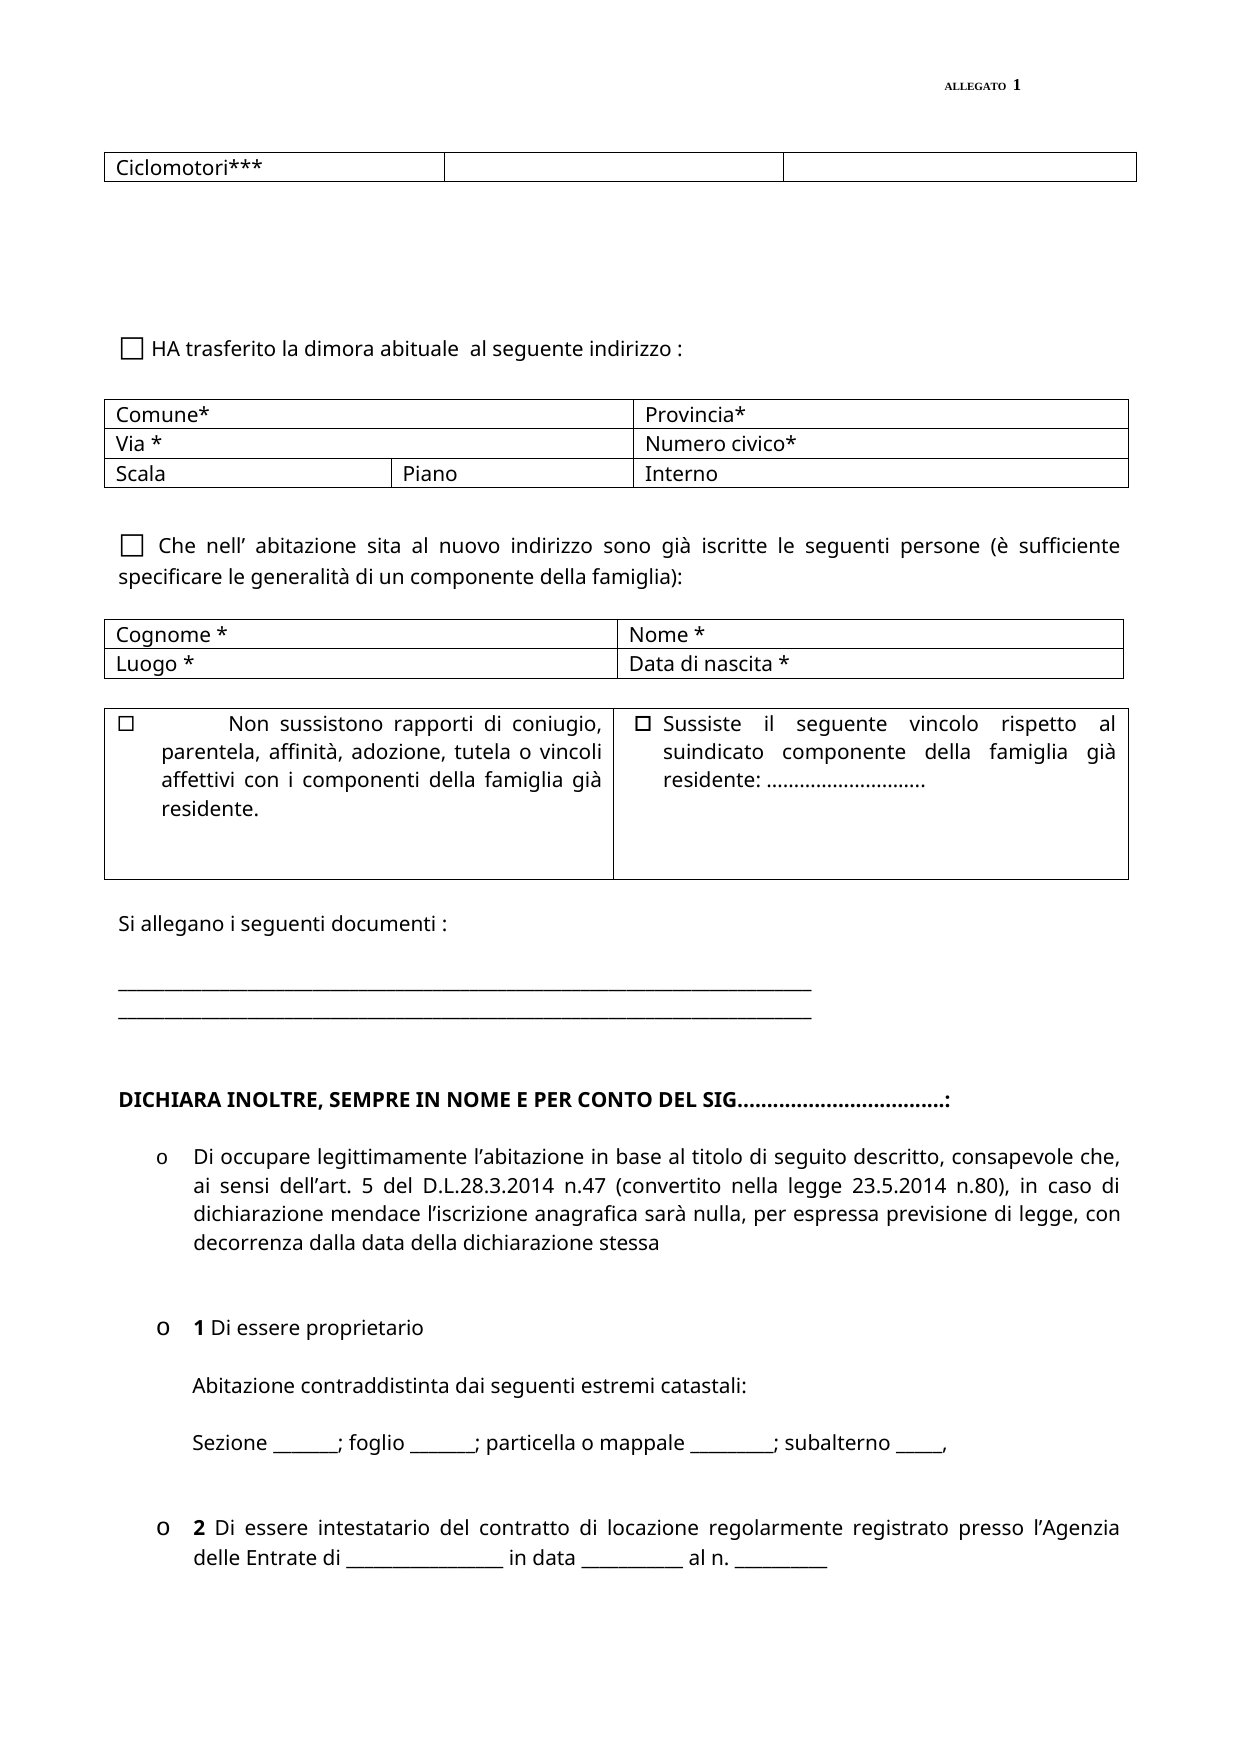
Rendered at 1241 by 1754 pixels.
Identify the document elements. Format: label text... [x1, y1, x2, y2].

table_header Sussiste il seguente vincolo rispetto al suindicato componente della famiglia già residente: ……………………….. [614, 709, 1128, 879]
table_cell Piano [392, 459, 633, 487]
text DICHIARA INOLTRE, SEMPRE IN NOME E PER CONTO DEL SIG...................................: [118, 1085, 1122, 1114]
table_cell Data di nascita * [618, 649, 1123, 678]
table_cell [784, 153, 1136, 181]
table_cell Luogo * [105, 649, 617, 678]
text Abitazione contraddistinta dai seguenti estremi catastali: [156, 1371, 1122, 1399]
table_cell Numero civico* [634, 429, 1128, 458]
table_header Comune* [105, 400, 633, 428]
list 1 Di essere proprietario [156, 1313, 1122, 1343]
text Si allegano i seguenti documenti : [118, 909, 1122, 937]
list Di occupare legittimamente l’abitazione in base al titolo di seguito descritto, consapevole che, ai sensi dell’art. 5 del D.L.28.3.2014 n.47 (convertito nella legge 23.5.2014 n.80), in caso di dichiarazione mendace l’iscrizione anagrafica sarà nulla, per espressa previsione di legge, con decorrenza dalla data della dichiarazione stessa [156, 1142, 1122, 1256]
table_cell Via * [105, 429, 633, 458]
text ___________________________________________________________________________ [118, 994, 1122, 1023]
text Sezione _______; foglio _______; particella o mappale _________; subalterno _____, [156, 1428, 1122, 1456]
table_header Cognome * [105, 620, 617, 648]
table_header Provincia* [634, 400, 1128, 428]
text ___________________________________________________________________________ [118, 966, 1122, 994]
table_cell [445, 153, 783, 181]
list 2 Di essere intestatario del contratto di locazione regolarmente registrato presso l’Agenzia delle Entrate di _________________ in data ___________ al n. __________ [156, 1513, 1122, 1572]
table_cell Interno [634, 459, 1128, 487]
text □ HA trasferito la dimora abituale al seguente indirizzo : [118, 325, 1122, 365]
table_cell Ciclomotori*** [105, 153, 444, 181]
text □ Che nell’ abitazione sita al nuovo indirizzo sono già iscritte le seguenti persone (è sufficiente specificare le generalità di un componente della famiglia): [118, 522, 1122, 590]
table_header Non sussistono rapporti di coniugio, parentela, affinità, adozione, tutela o vincoli affettivi con i componenti della famiglia già residente. [105, 709, 613, 879]
table_cell Scala [105, 459, 391, 487]
table_header Nome * [618, 620, 1123, 648]
